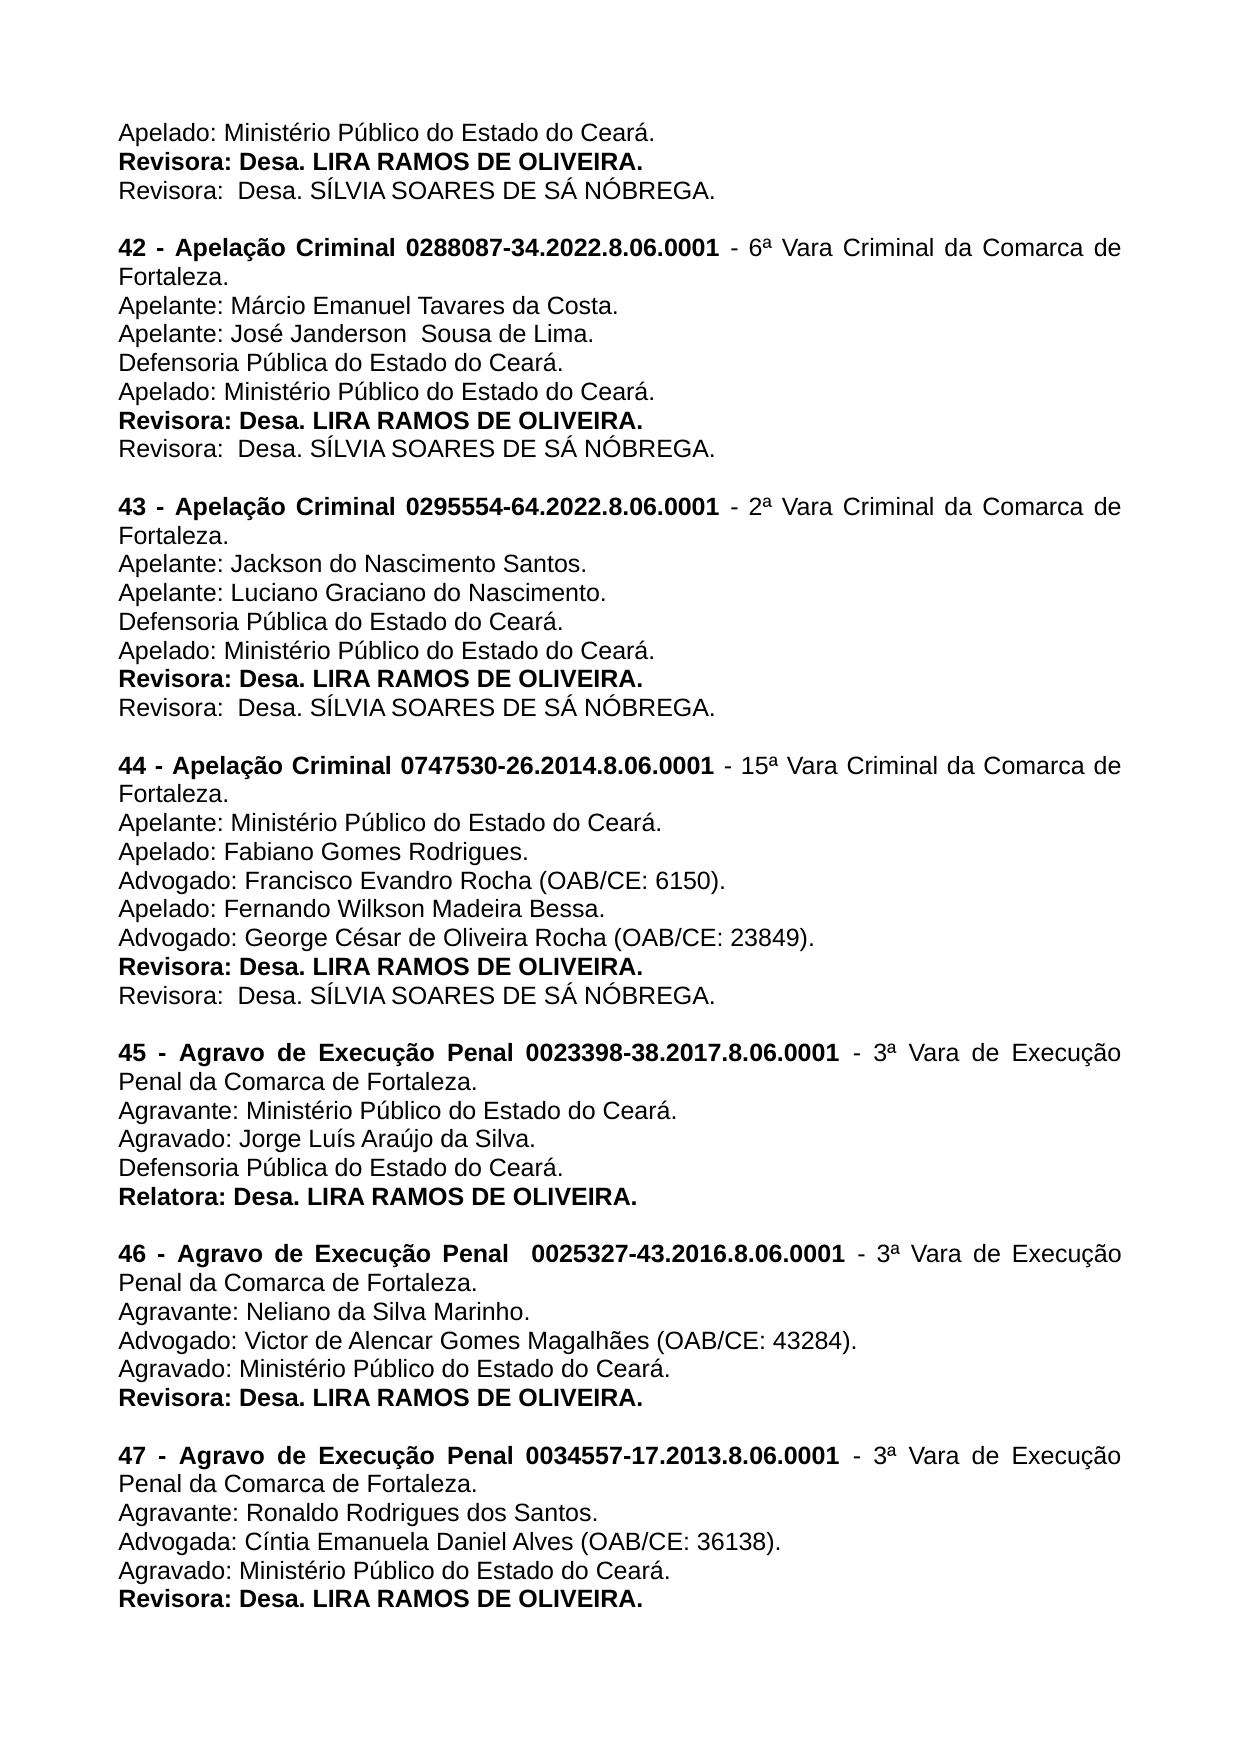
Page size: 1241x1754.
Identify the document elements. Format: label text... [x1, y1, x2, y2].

text Revisora: Desa. LIRA RAMOS DE OLIVEIRA. [118, 1584, 1122, 1613]
text Revisora: Desa. SÍLVIA SOARES DE SÁ NÓBREGA. [118, 693, 1122, 722]
text 44 - Apelação Criminal 0747530-26.2014.8.06.0001 - 15ª Vara Criminal da Comarca de Fortaleza. [118, 751, 1122, 808]
text 45 - Agravo de Execução Penal 0023398-38.2017.8.06.0001 - 3ª Vara de Execução Penal da Comarca de Fortaleza. [118, 1038, 1122, 1096]
text Advogado: George César de Oliveira Rocha (OAB/CE: 23849). [118, 923, 1122, 952]
text Apelante: José Janderson Sousa de Lima. [118, 319, 1122, 348]
text 42 - Apelação Criminal 0288087-34.2022.8.06.0001 - 6ª Vara Criminal da Comarca de Fortaleza. [118, 233, 1122, 291]
text Apelante: Jackson do Nascimento Santos. [118, 549, 1122, 578]
text Relatora: Desa. LIRA RAMOS DE OLIVEIRA. [118, 1182, 1122, 1211]
text Apelante: Ministério Público do Estado do Ceará. [118, 808, 1122, 837]
text Revisora: Desa. SÍLVIA SOARES DE SÁ NÓBREGA. [118, 176, 1122, 204]
text Advogado: Francisco Evandro Rocha (OAB/CE: 6150). [118, 866, 1122, 894]
text Apelado: Fabiano Gomes Rodrigues. [118, 837, 1122, 866]
text Revisora: Desa. SÍLVIA SOARES DE SÁ NÓBREGA. [118, 434, 1122, 463]
text Revisora: Desa. LIRA RAMOS DE OLIVEIRA. [118, 664, 1122, 693]
text Advogado: Victor de Alencar Gomes Magalhães (OAB/CE: 43284). [118, 1326, 1122, 1354]
text 47 - Agravo de Execução Penal 0034557-17.2013.8.06.0001 - 3ª Vara de Execução Penal da Comarca de Fortaleza. [118, 1441, 1122, 1498]
text Revisora: Desa. SÍLVIA SOARES DE SÁ NÓBREGA. [118, 981, 1122, 1009]
text Defensoria Pública do Estado do Ceará. [118, 607, 1122, 636]
text Apelante: Luciano Graciano do Nascimento. [118, 578, 1122, 607]
text Apelado: Ministério Público do Estado do Ceará. [118, 118, 1122, 147]
text Apelante: Márcio Emanuel Tavares da Costa. [118, 291, 1122, 319]
text Revisora: Desa. LIRA RAMOS DE OLIVEIRA. [118, 406, 1122, 434]
text Advogada: Cíntia Emanuela Daniel Alves (OAB/CE: 36138). [118, 1527, 1122, 1556]
text Agravante: Ministério Público do Estado do Ceará. [118, 1096, 1122, 1124]
text Agravado: Jorge Luís Araújo da Silva. [118, 1124, 1122, 1153]
text 46 - Agravo de Execução Penal 0025327-43.2016.8.06.0001 - 3ª Vara de Execução Penal da Comarca de Fortaleza. [118, 1239, 1122, 1297]
text Revisora: Desa. LIRA RAMOS DE OLIVEIRA. [118, 147, 1122, 176]
text Revisora: Desa. LIRA RAMOS DE OLIVEIRA. [118, 1383, 1122, 1412]
text Defensoria Pública do Estado do Ceará. [118, 1153, 1122, 1182]
text 43 - Apelação Criminal 0295554-64.2022.8.06.0001 - 2ª Vara Criminal da Comarca de Fortaleza. [118, 492, 1122, 549]
text Defensoria Pública do Estado do Ceará. [118, 348, 1122, 377]
text Apelado: Ministério Público do Estado do Ceará. [118, 636, 1122, 664]
text Apelado: Ministério Público do Estado do Ceará. [118, 377, 1122, 406]
text Revisora: Desa. LIRA RAMOS DE OLIVEIRA. [118, 952, 1122, 981]
text Agravante: Ronaldo Rodrigues dos Santos. [118, 1498, 1122, 1527]
text Apelado: Fernando Wilkson Madeira Bessa. [118, 894, 1122, 923]
text Agravado: Ministério Público do Estado do Ceará. [118, 1354, 1122, 1383]
text Agravante: Neliano da Silva Marinho. [118, 1297, 1122, 1326]
text Agravado: Ministério Público do Estado do Ceará. [118, 1556, 1122, 1584]
